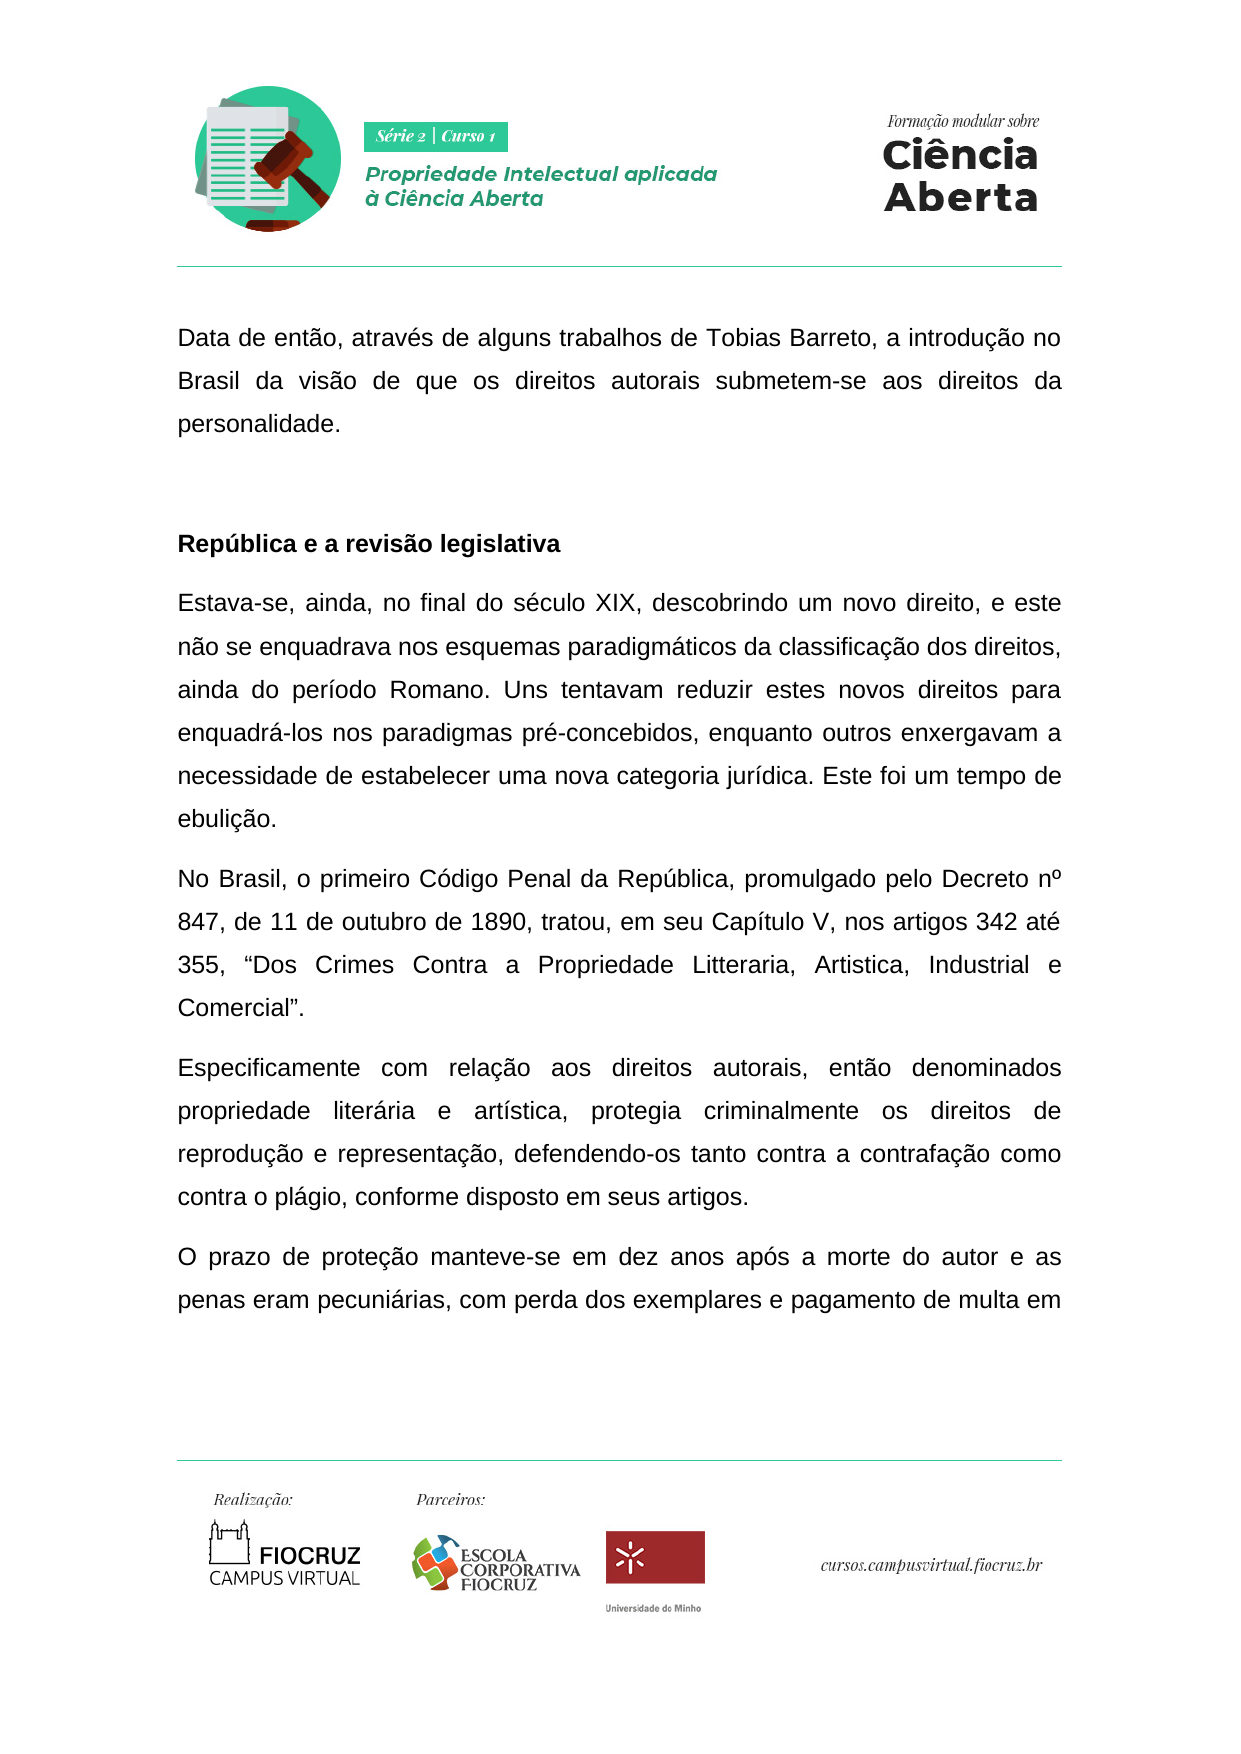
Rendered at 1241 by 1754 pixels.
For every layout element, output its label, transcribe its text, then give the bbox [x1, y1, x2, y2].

text Especificamente com relação aos direitos autorais, então denominados propriedade literária e artística, protegia criminalmente os direitos de reprodução e representação, defendendo-os tanto contra a contrafação como contra o plágio, conforme disposto em seus artigos. [177, 1053, 1063, 1211]
text República e a revisão legislativa [177, 529, 1063, 557]
text No Brasil, o primeiro Código Penal da República, promulgado pelo Decreto nº 847, de 11 de outubro de 1890, tratou, em seu Capítulo V, nos artigos 342 até 355, “Dos Crimes Contra a Propriedade Litteraria, Artistica, Industrial e Comercial”. [177, 864, 1063, 1022]
text O prazo de proteção manteve-se em dez anos após a morte do autor e as penas eram pecuniárias, com perda dos exemplares e pagamento de multa em [177, 1242, 1063, 1357]
text Data de então, através de alguns trabalhos de Tobias Barreto, a introdução no Brasil da visão de que os direitos autorais submetem-se aos direitos da personalidade. [177, 323, 1063, 438]
text Estava-se, ainda, no final do século XIX, descobrindo um novo direito, e este não se enquadrava nos esquemas paradigmáticos da classificação dos direitos, ainda do período Romano. Uns tentavam reduzir estes novos direitos para enquadrá-los nos paradigmas pré-concebidos, enquanto outros enxergavam a necessidade de estabelecer uma nova categoria jurídica. Este foi um tempo de ebulição. [177, 588, 1063, 833]
